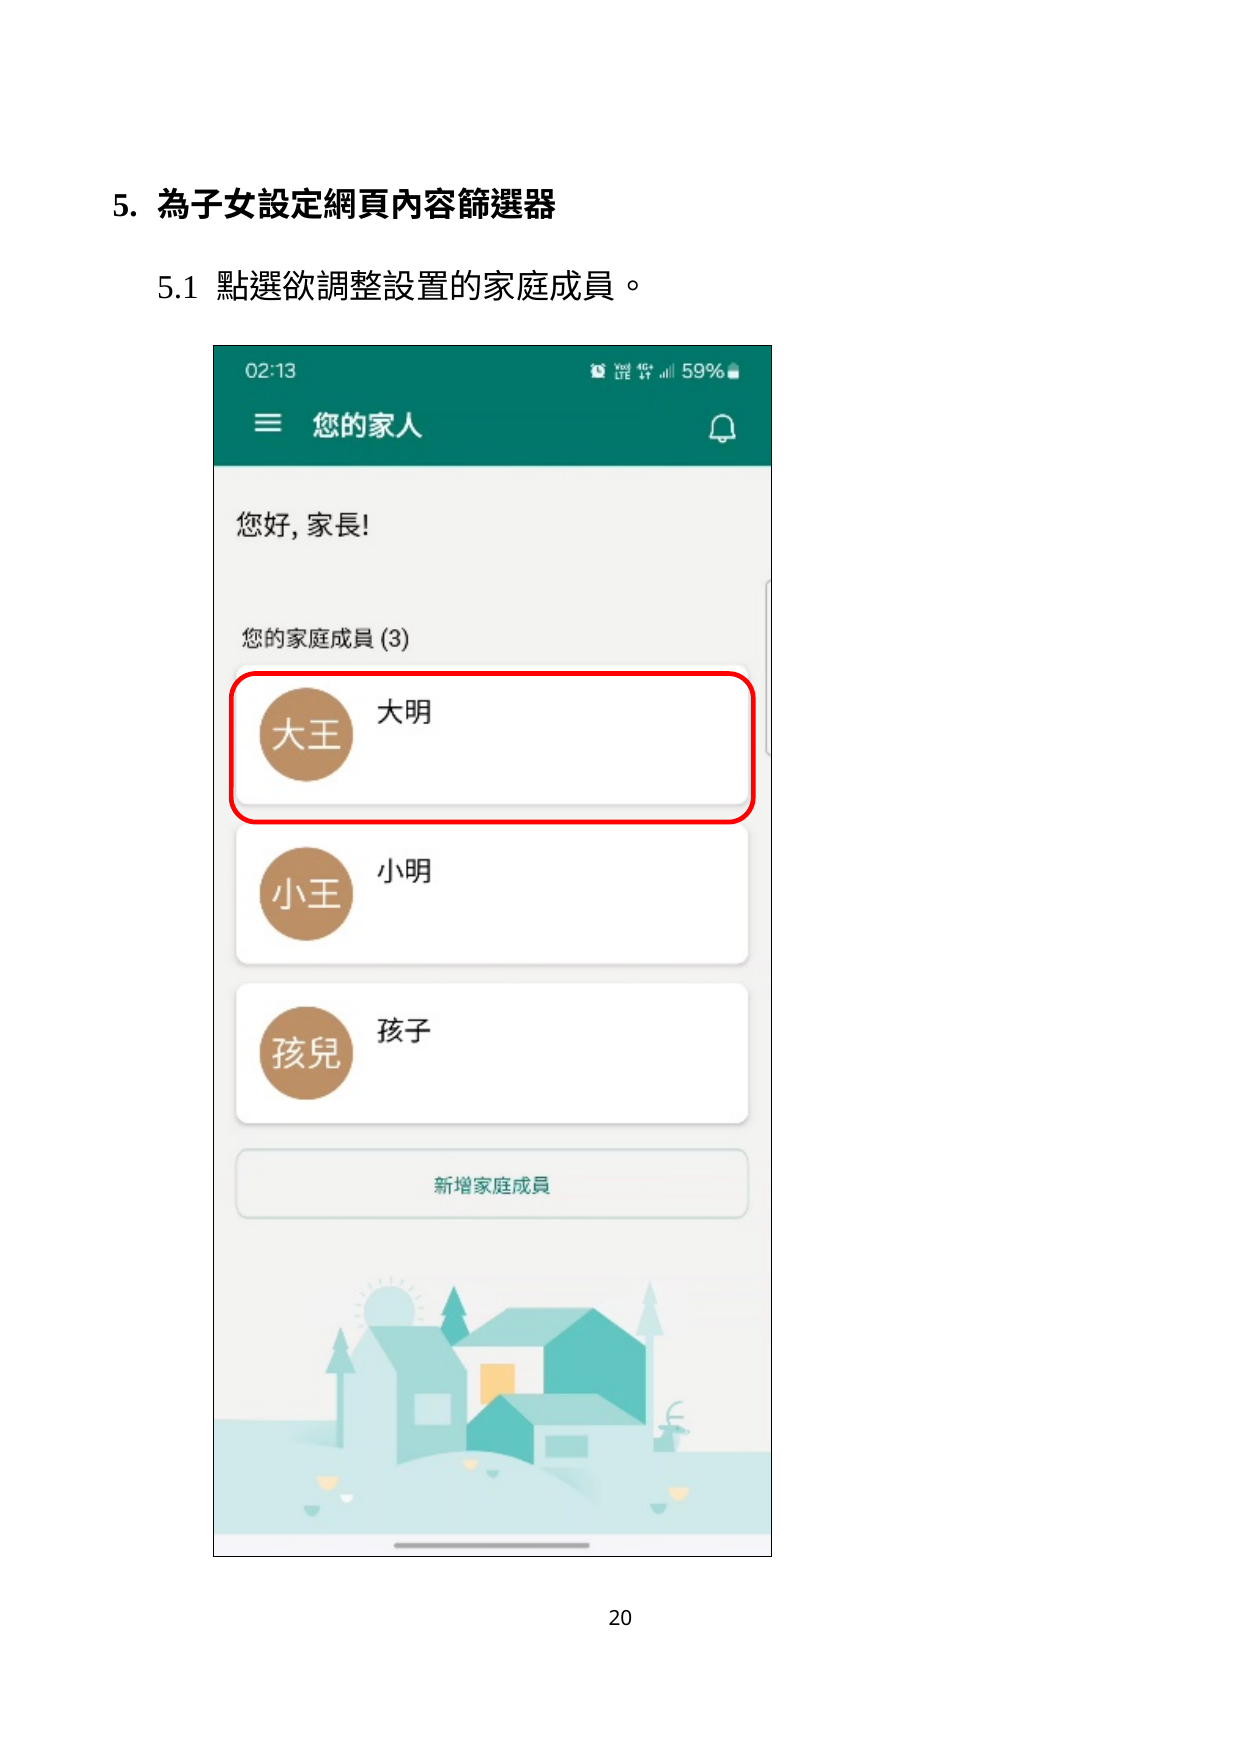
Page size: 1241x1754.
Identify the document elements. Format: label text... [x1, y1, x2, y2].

list 為子女設定網頁內容篩選器 [112, 164, 1128, 239]
list 點選欲調整設置的家庭成員。 [157, 246, 1128, 321]
picture [214, 346, 771, 1556]
